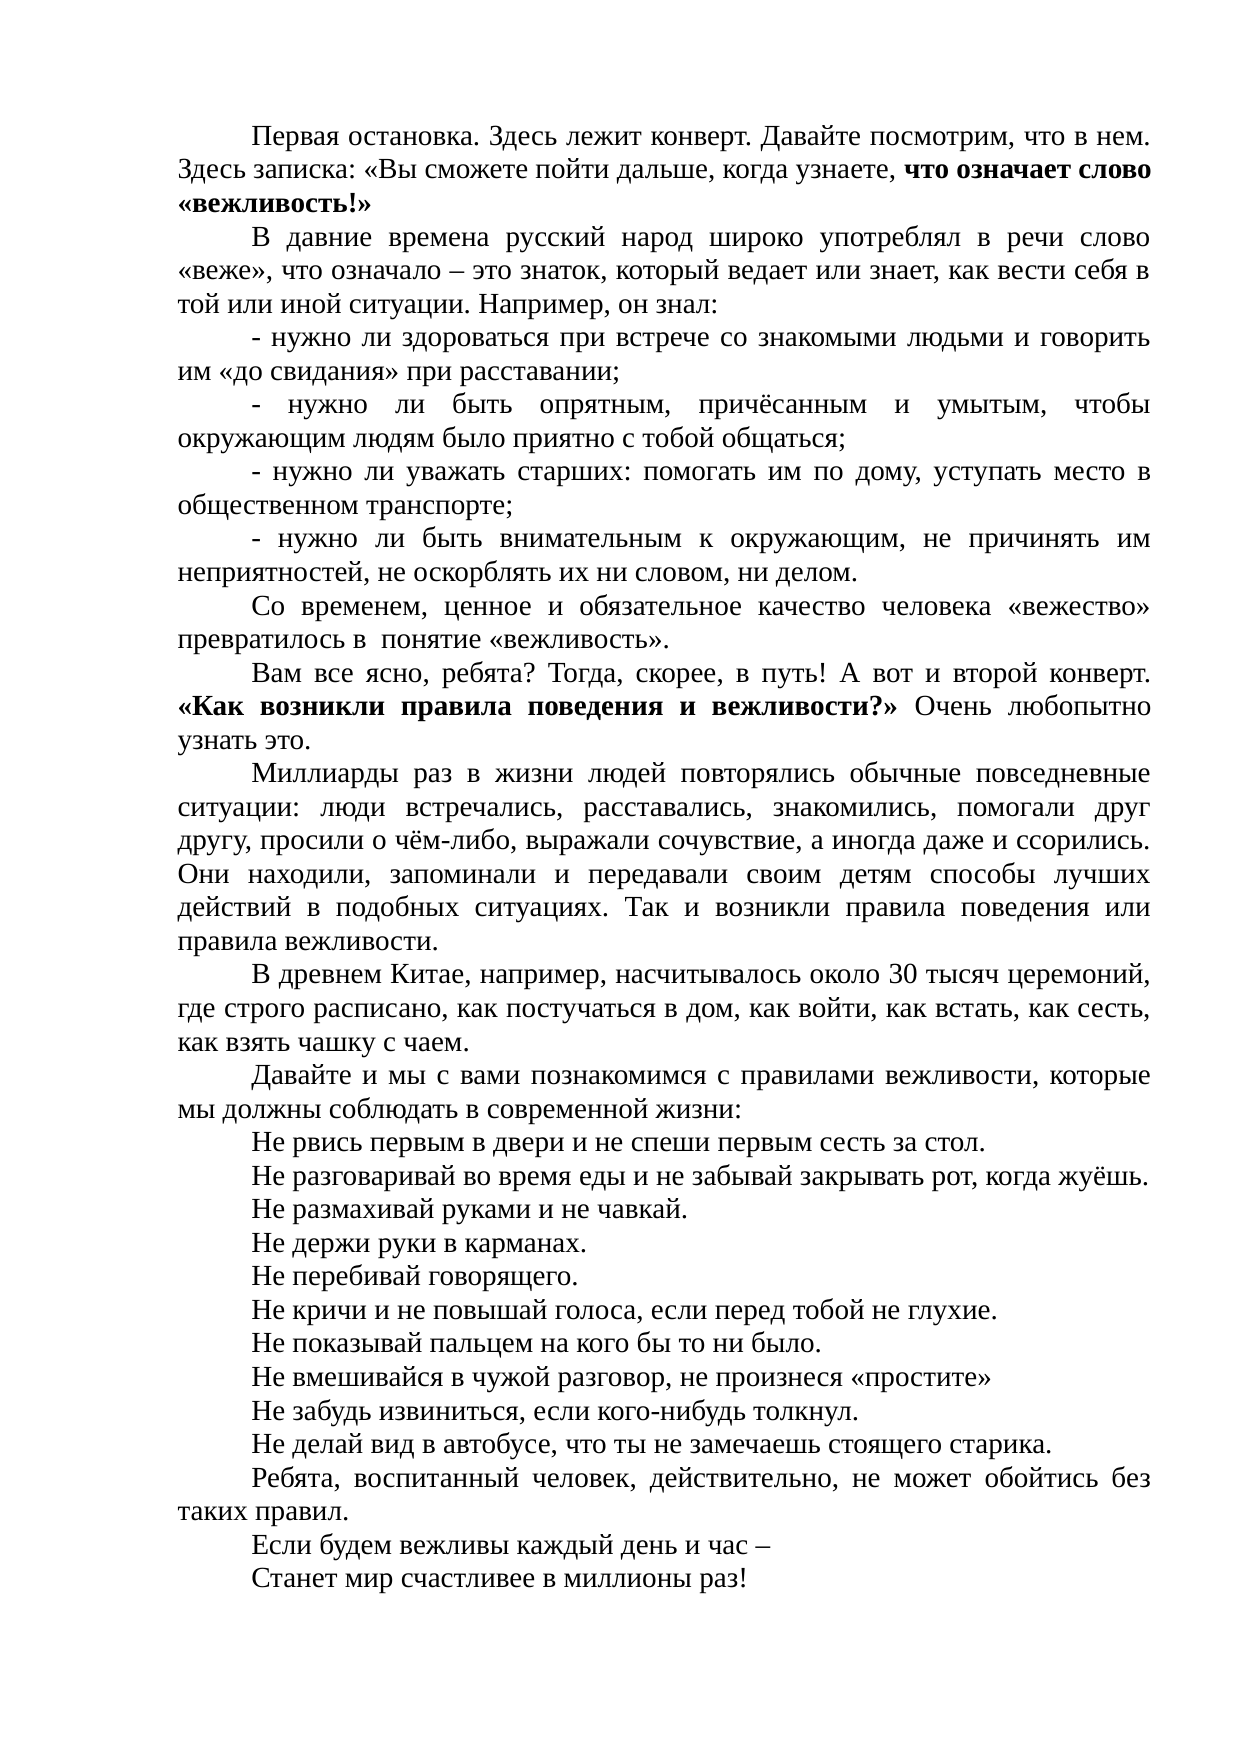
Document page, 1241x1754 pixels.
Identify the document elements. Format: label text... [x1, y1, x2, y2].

text Не перебивай говорящего. [251, 1258, 1152, 1292]
text Не кричи и не повышай голоса, если перед тобой не глухие. [251, 1292, 1152, 1326]
text - нужно ли здороваться при встрече со знакомыми людьми и говорить им «до свидания» при расставании; [177, 319, 1152, 386]
text Станет мир счастливее в миллионы раз! [251, 1560, 1152, 1594]
text Со временем, ценное и обязательное качество человека «вежество» превратилось в понятие «вежливость». [177, 588, 1152, 655]
text - нужно ли быть опрятным, причёсанным и умытым, чтобы окружающим людям было приятно с тобой общаться; [177, 386, 1152, 453]
text Не разговаривай во время еды и не забывай закрывать рот, когда жуёшь. Не размахивай руками и не чавкай. [251, 1158, 1152, 1225]
text - нужно ли быть внимательным к окружающим, не причинять им неприятностей, не оскорблять их ни словом, ни делом. [177, 521, 1152, 588]
text Не вмешивайся в чужой разговор, не произнеся «простите» [251, 1359, 1152, 1393]
text Не рвись первым в двери и не спеши первым сесть за стол. [251, 1124, 1152, 1158]
text Не показывай пальцем на кого бы то ни было. [251, 1326, 1152, 1359]
text Вам все ясно, ребята? Тогда, скорее, в путь! А вот и второй конверт. «Как возникли правила поведения и вежливости?» Очень любопытно узнать это. [177, 655, 1152, 755]
text Ребята, воспитанный человек, действительно, не может обойтись без таких правил. [177, 1460, 1152, 1527]
text Первая остановка. Здесь лежит конверт. Давайте посмотрим, что в нем. Здесь записка: «Вы сможете пойти дальше, когда узнаете, что означает слово «вежливость!» [177, 118, 1152, 219]
text Миллиарды раз в жизни людей повторялись обычные повседневные ситуации: люди встречались, расставались, знакомились, помогали друг другу, просили о чём-либо, выражали сочувствие, а иногда даже и ссорились. Они находили, запоминали и передавали своим детям способы лучших действий в подобных ситуациях. Так и возникли правила поведения или правила вежливости. [177, 755, 1152, 957]
text В древнем Китае, например, насчитывалось около 30 тысяч церемоний, где строго расписано, как постучаться в дом, как войти, как встать, как сесть, как взять чашку с чаем. [177, 957, 1152, 1057]
text В давние времена русский народ широко употреблял в речи слово «веже», что означало – это знаток, который ведает или знает, как вести себя в той или иной ситуации. Например, он знал: [177, 219, 1152, 319]
text Не забудь извиниться, если кого-нибудь толкнул. [251, 1393, 1152, 1426]
text Давайте и мы с вами познакомимся с правилами вежливости, которые мы должны соблюдать в современной жизни: [177, 1057, 1152, 1124]
text - нужно ли уважать старших: помогать им по дому, уступать место в общественном транспорте; [177, 453, 1152, 521]
text Если будем вежливы каждый день и час – [251, 1527, 1152, 1560]
text Не делай вид в автобусе, что ты не замечаешь стоящего старика. [251, 1426, 1152, 1460]
text Не держи руки в карманах. [251, 1225, 1152, 1258]
